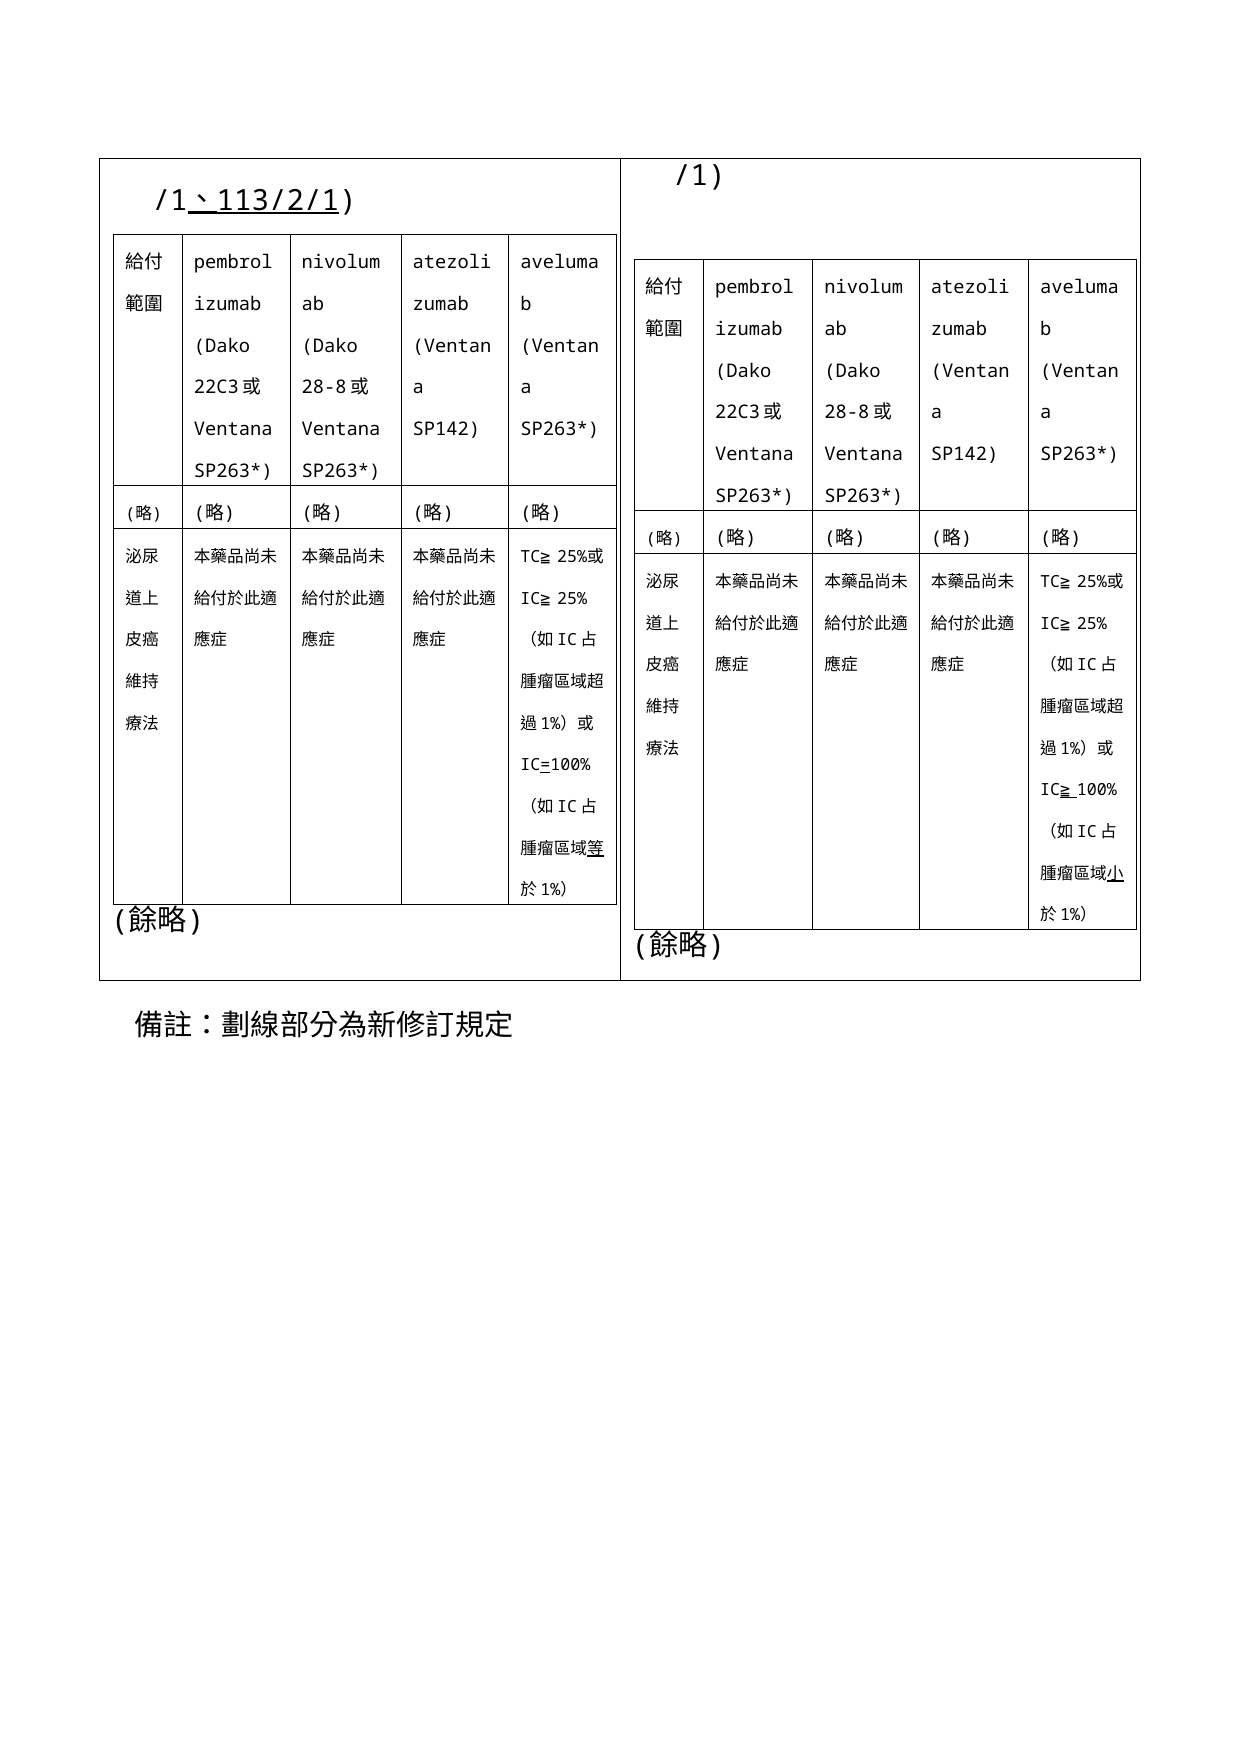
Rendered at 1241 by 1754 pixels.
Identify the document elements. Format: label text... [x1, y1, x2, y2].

table_cell /1、113/2/1) (餘略) [100, 159, 620, 980]
table_header atezolizumab (Ventana SP142) [920, 260, 1028, 510]
table_header pembrolizumab (Dako 22C3或Ventana SP263*) [183, 235, 290, 485]
table_cell (略) [509, 486, 616, 528]
table_cell (略) [114, 486, 182, 528]
table_cell /1) (餘略) [621, 159, 1140, 980]
table_cell 泌尿道上皮癌維持療法 [114, 529, 182, 904]
text 備註：劃線部分為新修訂規定 [99, 981, 1053, 1044]
table_header 給付範圍 [114, 235, 182, 485]
table_header 給付範圍 [635, 260, 703, 510]
table_header pembrolizumab (Dako 22C3或Ventana SP263*) [704, 260, 812, 510]
table_cell (略) [704, 511, 812, 553]
table_cell 本藥品尚未給付於此適應症 [920, 554, 1028, 929]
table_header atezolizumab (Ventana SP142) [402, 235, 508, 485]
table_header nivolumab (Dako 28-8或Ventana SP263*) [813, 260, 919, 510]
table_header nivolumab (Dako 28-8或Ventana SP263*) [291, 235, 401, 485]
table_cell 本藥品尚未給付於此適應症 [183, 529, 290, 904]
table_cell (略) [183, 486, 290, 528]
table_header avelumab (Ventana SP263*) [1029, 260, 1136, 510]
table_cell 本藥品尚未給付於此適應症 [813, 554, 919, 929]
table_cell (略) [402, 486, 508, 528]
table_cell TC≧25%或IC≧25%（如IC占腫瘤區域超過1%）或IC=100%（如IC占腫瘤區域等於1%） [509, 529, 616, 904]
table_cell (略) [635, 511, 703, 553]
table_cell TC≧25%或IC≧25%（如IC占腫瘤區域超過1%）或IC≧100%（如IC占腫瘤區域小於1%） [1029, 554, 1136, 929]
table_cell 本藥品尚未給付於此適應症 [402, 529, 508, 904]
table_cell (略) [920, 511, 1028, 553]
table_header avelumab (Ventana SP263*) [509, 235, 616, 485]
table_cell 泌尿道上皮癌維持療法 [635, 554, 703, 929]
table_cell (略) [291, 486, 401, 528]
table_cell (略) [1029, 511, 1136, 553]
table_cell (略) [813, 511, 919, 553]
table_cell 本藥品尚未給付於此適應症 [291, 529, 401, 904]
table_cell 本藥品尚未給付於此適應症 [704, 554, 812, 929]
